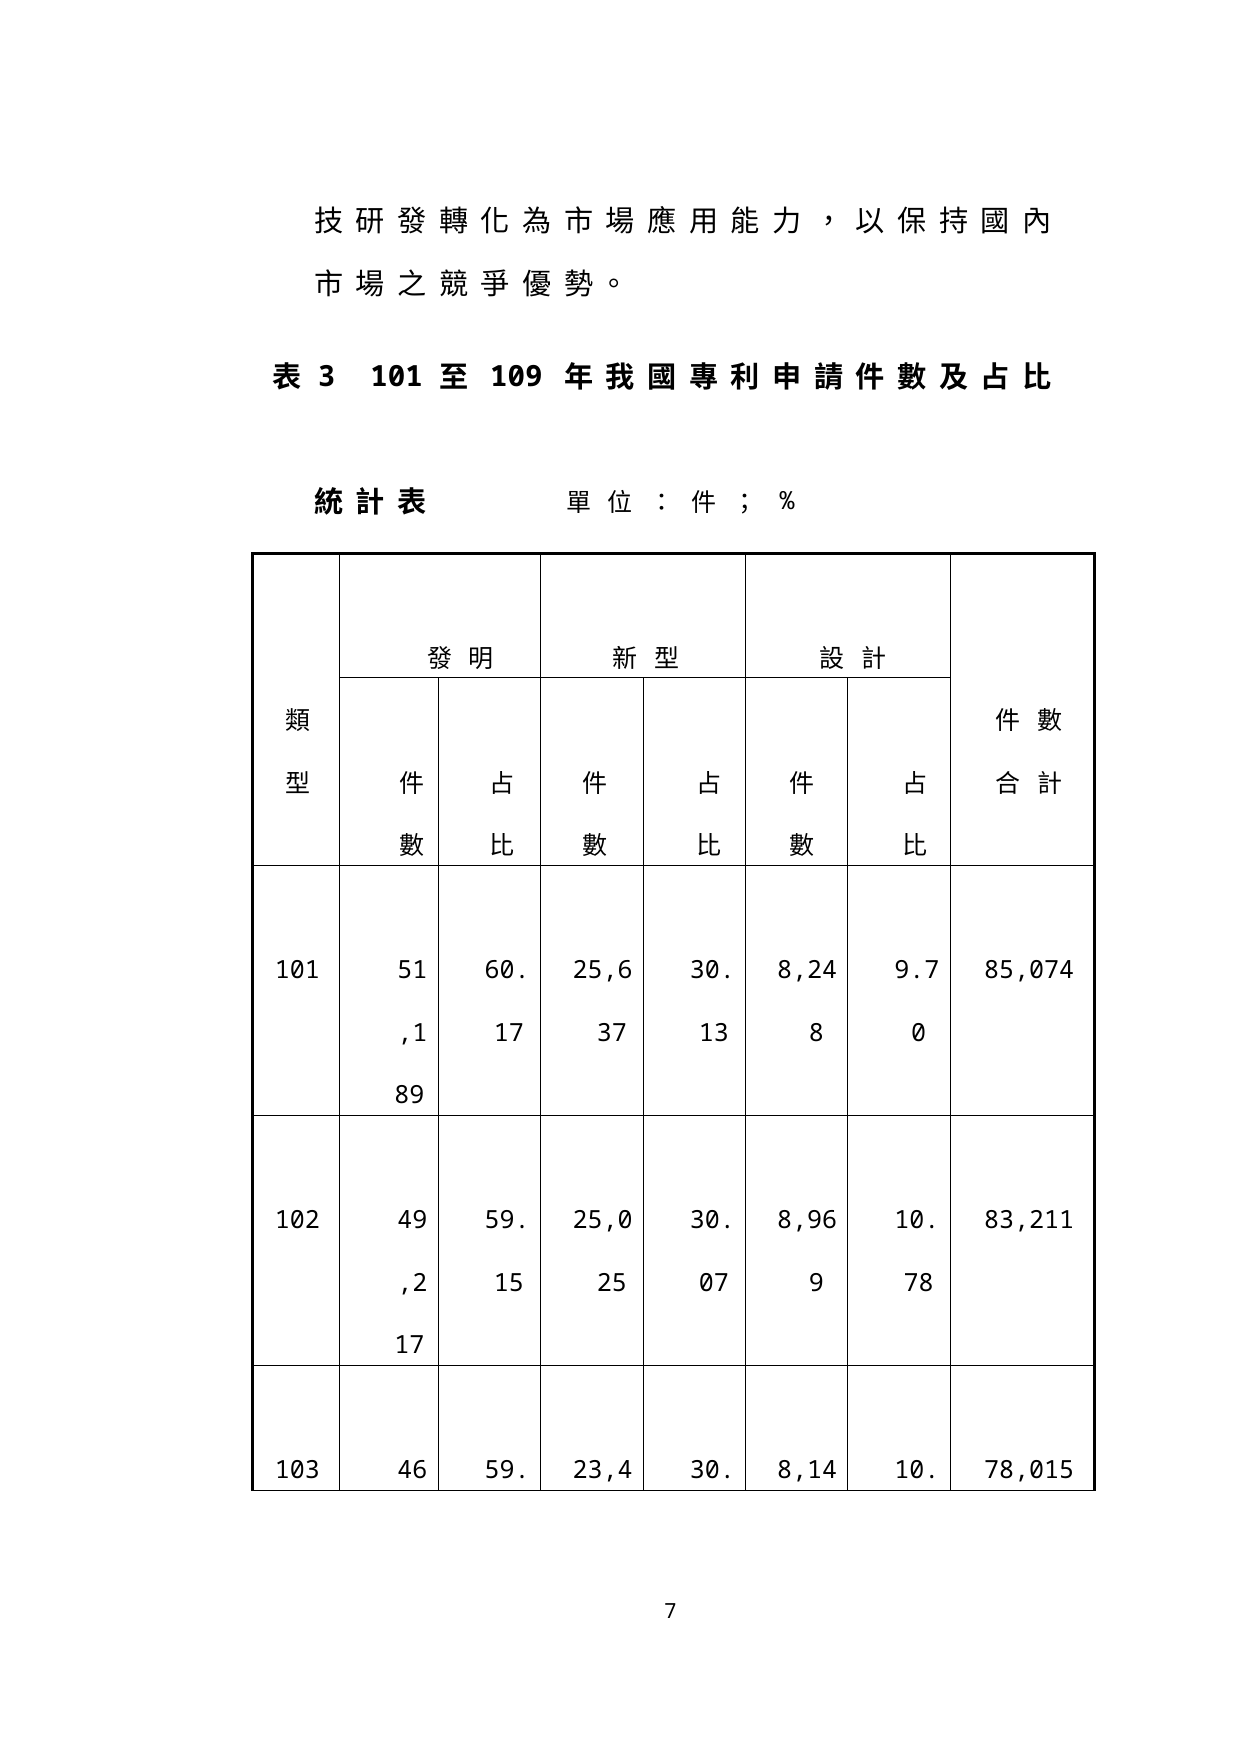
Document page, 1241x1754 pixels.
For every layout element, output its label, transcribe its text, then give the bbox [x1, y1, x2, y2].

table_cell 件數 [541, 678, 643, 865]
text 表3 101至109年我國專利申請件數及占比統計表 單位：件；% [242, 302, 1058, 552]
table_cell 85,074 [951, 866, 1093, 1115]
table_cell 30.13 [644, 866, 745, 1115]
table_cell 8,248 [746, 866, 847, 1115]
table_cell 件數 [746, 678, 847, 865]
table_cell 9.70 [848, 866, 950, 1115]
table_cell 8,14 [746, 1366, 847, 1490]
table_cell 23,4 [541, 1366, 643, 1490]
table_cell 46 [340, 1366, 438, 1490]
table_cell 占比 [848, 678, 950, 865]
table_cell 60.17 [439, 866, 540, 1115]
table_cell 25,637 [541, 866, 643, 1115]
table_cell 30.07 [644, 1116, 745, 1365]
table_cell 78,015 [951, 1366, 1093, 1490]
table_cell 占比 [439, 678, 540, 865]
table_cell 10.78 [848, 1116, 950, 1365]
table_header 件數合計 [951, 555, 1093, 865]
table_cell 30. [644, 1366, 745, 1490]
table_cell 8,969 [746, 1116, 847, 1365]
table_cell 59.15 [439, 1116, 540, 1365]
table_cell 件數 [340, 678, 438, 865]
table_header 設計 [746, 555, 950, 677]
table_cell 25,025 [541, 1116, 643, 1365]
table_cell 102 [254, 1116, 339, 1365]
table_cell 10. [848, 1366, 950, 1490]
table_cell 占比 [644, 678, 745, 865]
table_header 類型 [254, 555, 339, 865]
table_cell 59. [439, 1366, 540, 1490]
table_header 發明 [340, 555, 540, 677]
table_cell 83,211 [951, 1116, 1093, 1365]
table_cell 51,189 [340, 866, 438, 1115]
table_cell 101 [254, 866, 339, 1115]
table_header 新型 [541, 555, 745, 677]
table_cell 103 [254, 1366, 339, 1490]
text 技研發轉化為市場應用能力，以保持國內市場之競爭優勢。 [271, 177, 1058, 302]
table_cell 49,217 [340, 1116, 438, 1365]
